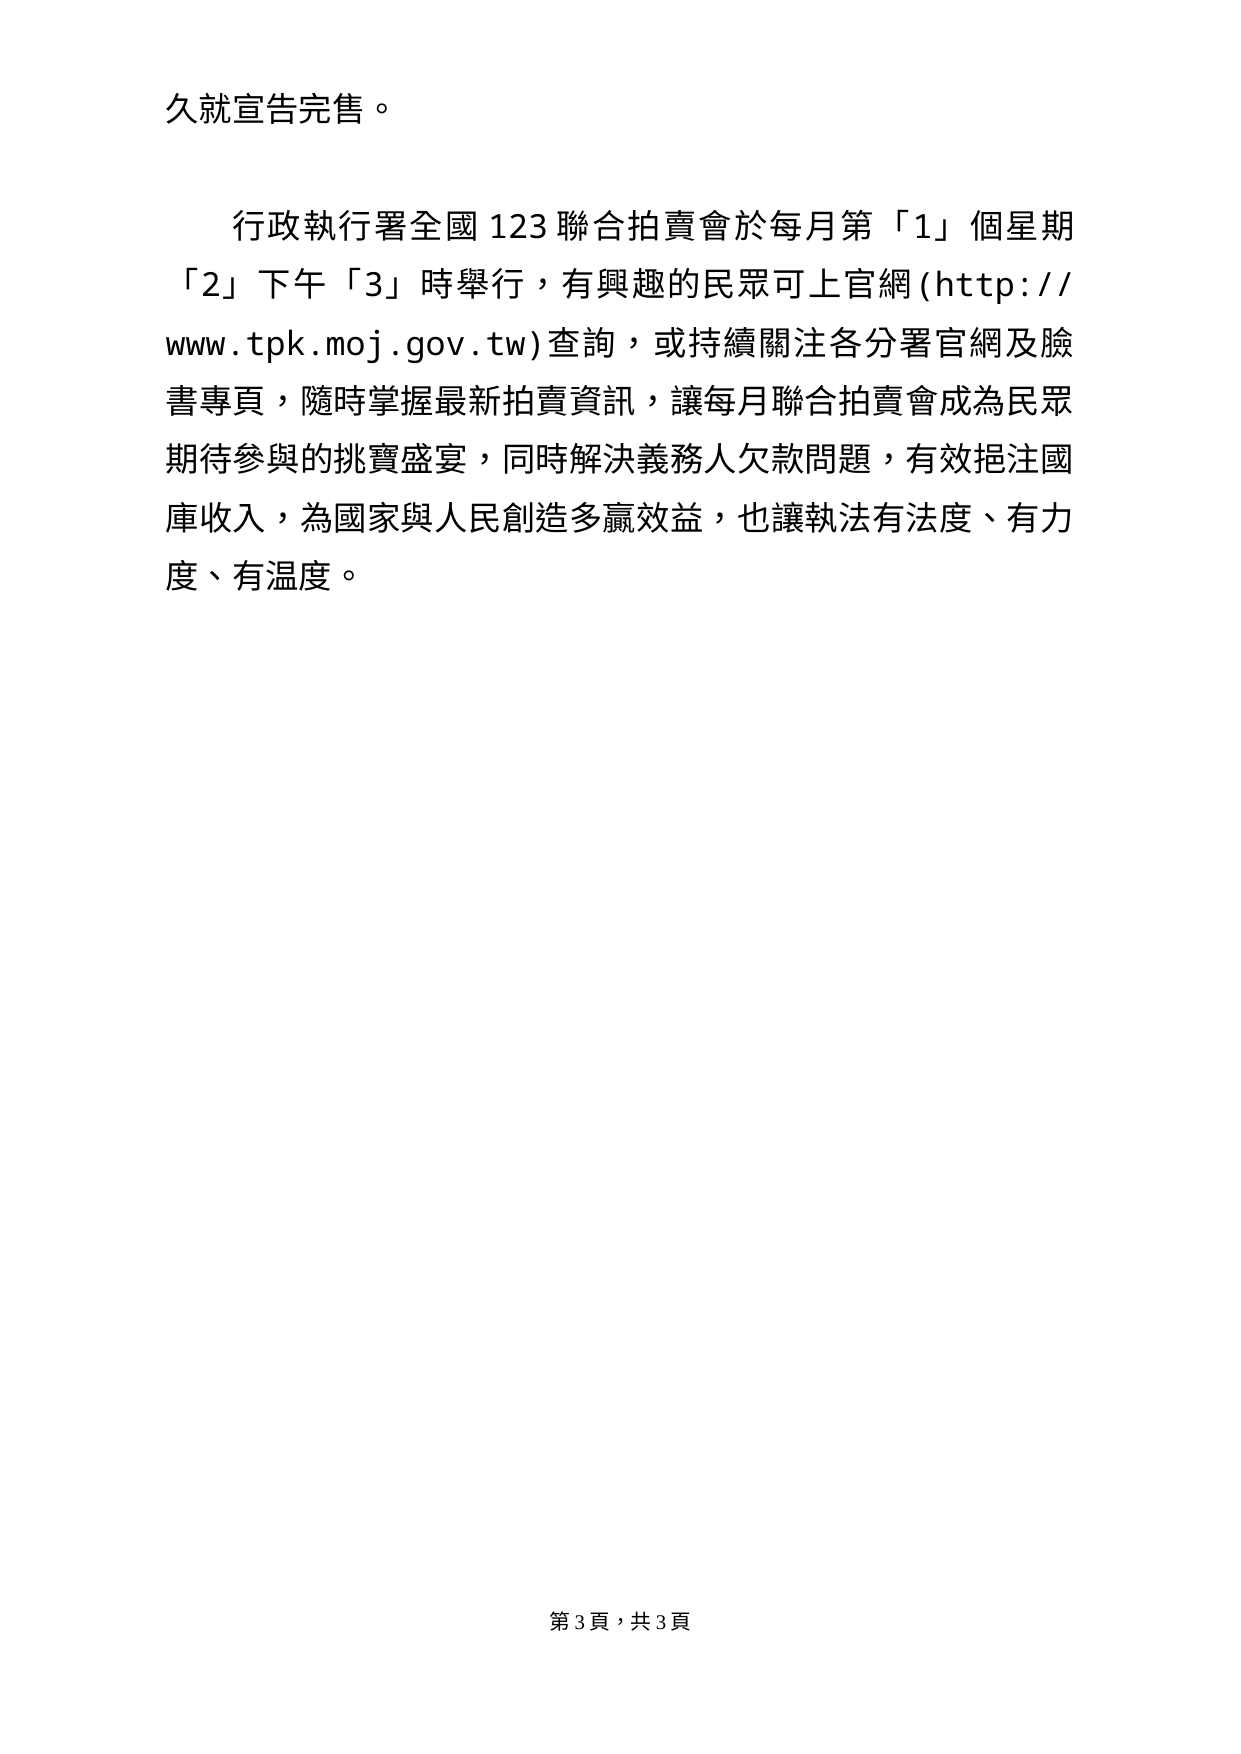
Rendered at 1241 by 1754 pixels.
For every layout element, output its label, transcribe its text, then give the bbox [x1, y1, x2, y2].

text 動產部分，在現場民眾踴躍參與喊價競標下，拍定金額總計854萬7,113元，本次最大亮點為臺灣花蓮地方檢察署與花蓮分署攜手舉辦「看不見的拍賣標的」拍賣會，罕見拍賣檢方偵辦洗錢犯罪沒入之虛擬貨幣「泰達幣（USDT-TRC20）」約2萬6,150顆，當場以81萬6,000元落槌，該泰達幣存放於俗稱「冷錢包」的加密USB隨身硬碟裡，得標後以解密轉入得標者電腦方式完成交易，可謂花東地區拍賣史上頭一遭；臺北分署推出「質感系」上千件精品首飾實施變賣，每件只要250元起，部分墜飾、項鍊等品項曾於百貨公司專櫃展售，總計賣出4萬2,500元，搶攻小資族的荷包；而被視為祥瑞幸福之物的「AK珊瑚自然枝樹」，原本是京華城百貨的廠商所有，樹高28公分、寬37公分，材質為最高等級的天然紅珊瑚，附有寶石鑑定書，最終以15萬元實惠價格賣出；士林分署前科技公司陳姓董座因拒繳3千萬元稅款日前遭管收後，自願拿出收藏之「唐卡宗教藝術品」拍賣抵償欠稅，以10萬元拍定；嘉義分署及臺南分署義務人於拍賣會設攤販售熱騰騰麵包、海產粥、滷味、茶葉蛋、奶酪、果醬等多樣商品，拍賣所得直接用以清償欠款，分署同時邀請公益弱勢團體現場販售自製特色包子、饅頭及手工餅乾等，不僅帶動人潮，亦讓民眾以實際行動化作每一份愛心，既能撿便宜又能做公益；另擁有固定鐵粉持續卡位收購之板信、華泰、陽信銀行、太平洋電線電纜等股票，亦如預期順利賣出；其他拍定之動產包含賓士、BMW、TOYOTA汽車、休旅車、機車、吹風機、遙控油車教學組、穿越機教具組、格鬥機器人、咖啡、手錶、洋酒等多項物品，廣獲民眾青睞，開賣不久就宣告完售。 [165, 75, 1062, 133]
text 行政執行署全國123聯合拍賣會於每月第「1」個星期「2」下午「3」時舉行，有興趣的民眾可上官網(http://www.tpk.moj.gov.tw)查詢，或持續關注各分署官網及臉書專頁，隨時掌握最新拍賣資訊，讓每月聯合拍賣會成為民眾期待參與的挑寶盛宴，同時解決義務人欠款問題，有效挹注國庫收入，為國家與人民創造多贏效益，也讓執法有法度、有力度、有温度。 [165, 192, 1075, 600]
